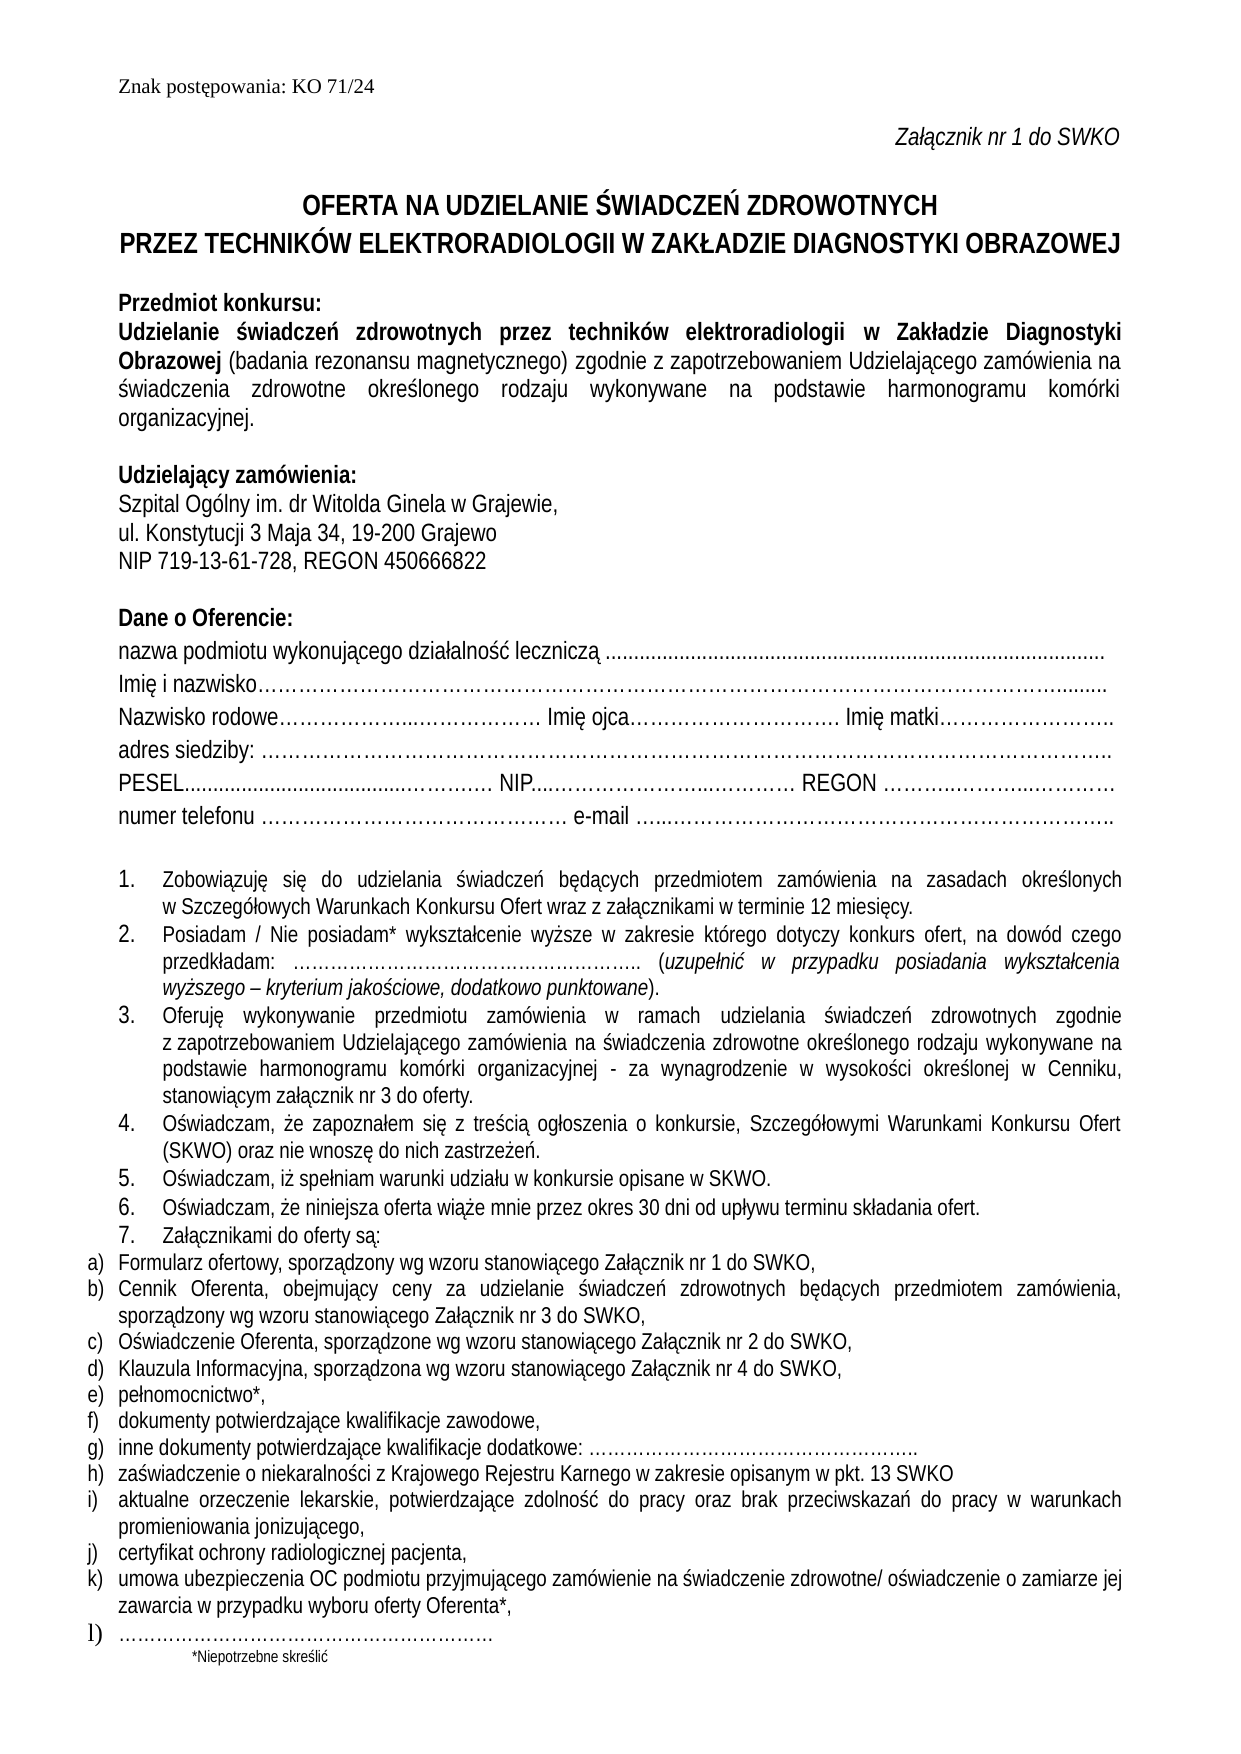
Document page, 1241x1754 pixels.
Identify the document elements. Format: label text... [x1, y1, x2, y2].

list Oferuję wykonywanie przedmiotu zamówienia w ramach udzielania świadczeń zdrowotnych zgodnie z zapotrzebowaniem Udzielającego zamówienia na świadczenia zdrowotne określonego rodzaju wykonywane na podstawie harmonogramu komórki organizacyjnej - za wynagrodzenie w wysokości określonej w Cenniku, stanowiącym załącznik nr 3 do oferty. [118, 1000, 1122, 1108]
text ul. Konstytucji 3 Maja 34, 19-200 Grajewo [118, 517, 1122, 546]
list Formularz ofertowy, sporządzony wg wzoru stanowiącego Załącznik nr 1 do SWKO, [87, 1249, 1122, 1275]
list pełnomocnictwo*, [87, 1381, 1122, 1407]
list …………………………………………………… [87, 1618, 1122, 1647]
list Oświadczam, że niniejsza oferta wiąże mnie przez okres 30 dni od upływu terminu składania ofert. [118, 1192, 1122, 1220]
text PRZEZ TECHNIKÓW ELEKTRORADIOLOGII W ZAKŁADZIE DIAGNOSTYKI OBRAZOWEJ [118, 226, 1122, 260]
text OFERTA NA UDZIELANIE ŚWIADCZEŃ ZDROWOTNYCH [118, 188, 1122, 221]
list dokumenty potwierdzające kwalifikacje zawodowe, [87, 1407, 1122, 1433]
text Nazwisko rodowe………………...……………… Imię ojca…………………………. Imię matki…………………….. [118, 702, 1122, 731]
text NIP 719-13-61-728, REGON 450666822 [118, 546, 1122, 575]
list umowa ubezpieczenia OC podmiotu przyjmującego zamówienie na świadczenie zdrowotne/ oświadczenie o zamiarze jej zawarcia w przypadku wyboru oferty Oferenta*, [87, 1565, 1122, 1618]
list Klauzula Informacyjna, sporządzona wg wzoru stanowiącego Załącznik nr 4 do SWKO, [87, 1354, 1122, 1381]
text Udzielanie świadczeń zdrowotnych przez techników elektroradiologii w Zakładzie Diagnostyki Obrazowej (badania rezonansu magnetycznego) zgodnie z zapotrzebowaniem Udzielającego zamówienia na świadczenia zdrowotne określonego rodzaju wykonywane na podstawie harmonogramu komórki organizacyjnej. [118, 317, 1122, 432]
list certyfikat ochrony radiologicznej pacjenta, [87, 1539, 1122, 1565]
text Udzielający zamówienia: [118, 460, 1122, 489]
text Imię i nazwisko………………………………………………………………………………………………………......... [118, 669, 1122, 698]
list zaświadczenie o niekaralności z Krajowego Rejestru Karnego w zakresie opisanym w pkt. 13 SWKO [87, 1460, 1122, 1486]
list Oświadczenie Oferenta, sporządzone wg wzoru stanowiącego Załącznik nr 2 do SWKO, [87, 1328, 1122, 1354]
list Oświadczam, że zapoznałem się z treścią ogłoszenia o konkursie, Szczegółowymi Warunkami Konkursu Ofert (SKWO) oraz nie wnoszę do nich zastrzeżeń. [118, 1108, 1122, 1163]
list Cennik Oferenta, obejmujący ceny za udzielanie świadczeń zdrowotnych będących przedmiotem zamówienia, sporządzony wg wzoru stanowiącego Załącznik nr 3 do SWKO, [87, 1275, 1122, 1328]
text *Niepotrzebne skreślić [192, 1647, 1122, 1666]
list Załącznikami do oferty są: [118, 1220, 1122, 1249]
text Szpital Ogólny im. dr Witolda Ginela w Grajewie, [118, 489, 1122, 517]
list Oświadczam, iż spełniam warunki udziału w konkursie opisane w SKWO. [118, 1163, 1122, 1192]
text Dane o Oferencie: [118, 603, 1122, 632]
text numer telefonu ……………………………………… e-mail …...……………………………………………………….. [118, 801, 1122, 829]
list inne dokumenty potwierdzające kwalifikacje dodatkowe: …………………………………………….. [87, 1433, 1122, 1460]
text adres siedziby: …………………………………………………………………………………………………………….. [118, 735, 1122, 764]
list Posiadam / Nie posiadam* wykształcenie wyższe w zakresie którego dotyczy konkurs ofert, na dowód czego przedkładam: ……………………………………………….. (uzupełnić w przypadku posiadania wykształcenia wyższego – kryterium jakościowe, dodatkowo punktowane). [118, 919, 1122, 1000]
subtitle Przedmiot konkursu: [118, 288, 1122, 317]
text nazwa podmiotu wykonującego działalność leczniczą ........................................................................................ [118, 636, 1122, 665]
text Załącznik nr 1 do SWKO [118, 122, 1122, 151]
text PESEL.......................................……….… NIP....…………………...………… REGON ………..………...………… [118, 768, 1122, 797]
list aktualne orzeczenie lekarskie, potwierdzające zdolność do pracy oraz brak przeciwskazań do pracy w warunkach promieniowania jonizującego, [87, 1486, 1122, 1539]
list Zobowiązuję się do udzielania świadczeń będących przedmiotem zamówienia na zasadach określonych w Szczegółowych Warunkach Konkursu Ofert wraz z załącznikami w terminie 12 miesięcy. [118, 864, 1122, 919]
